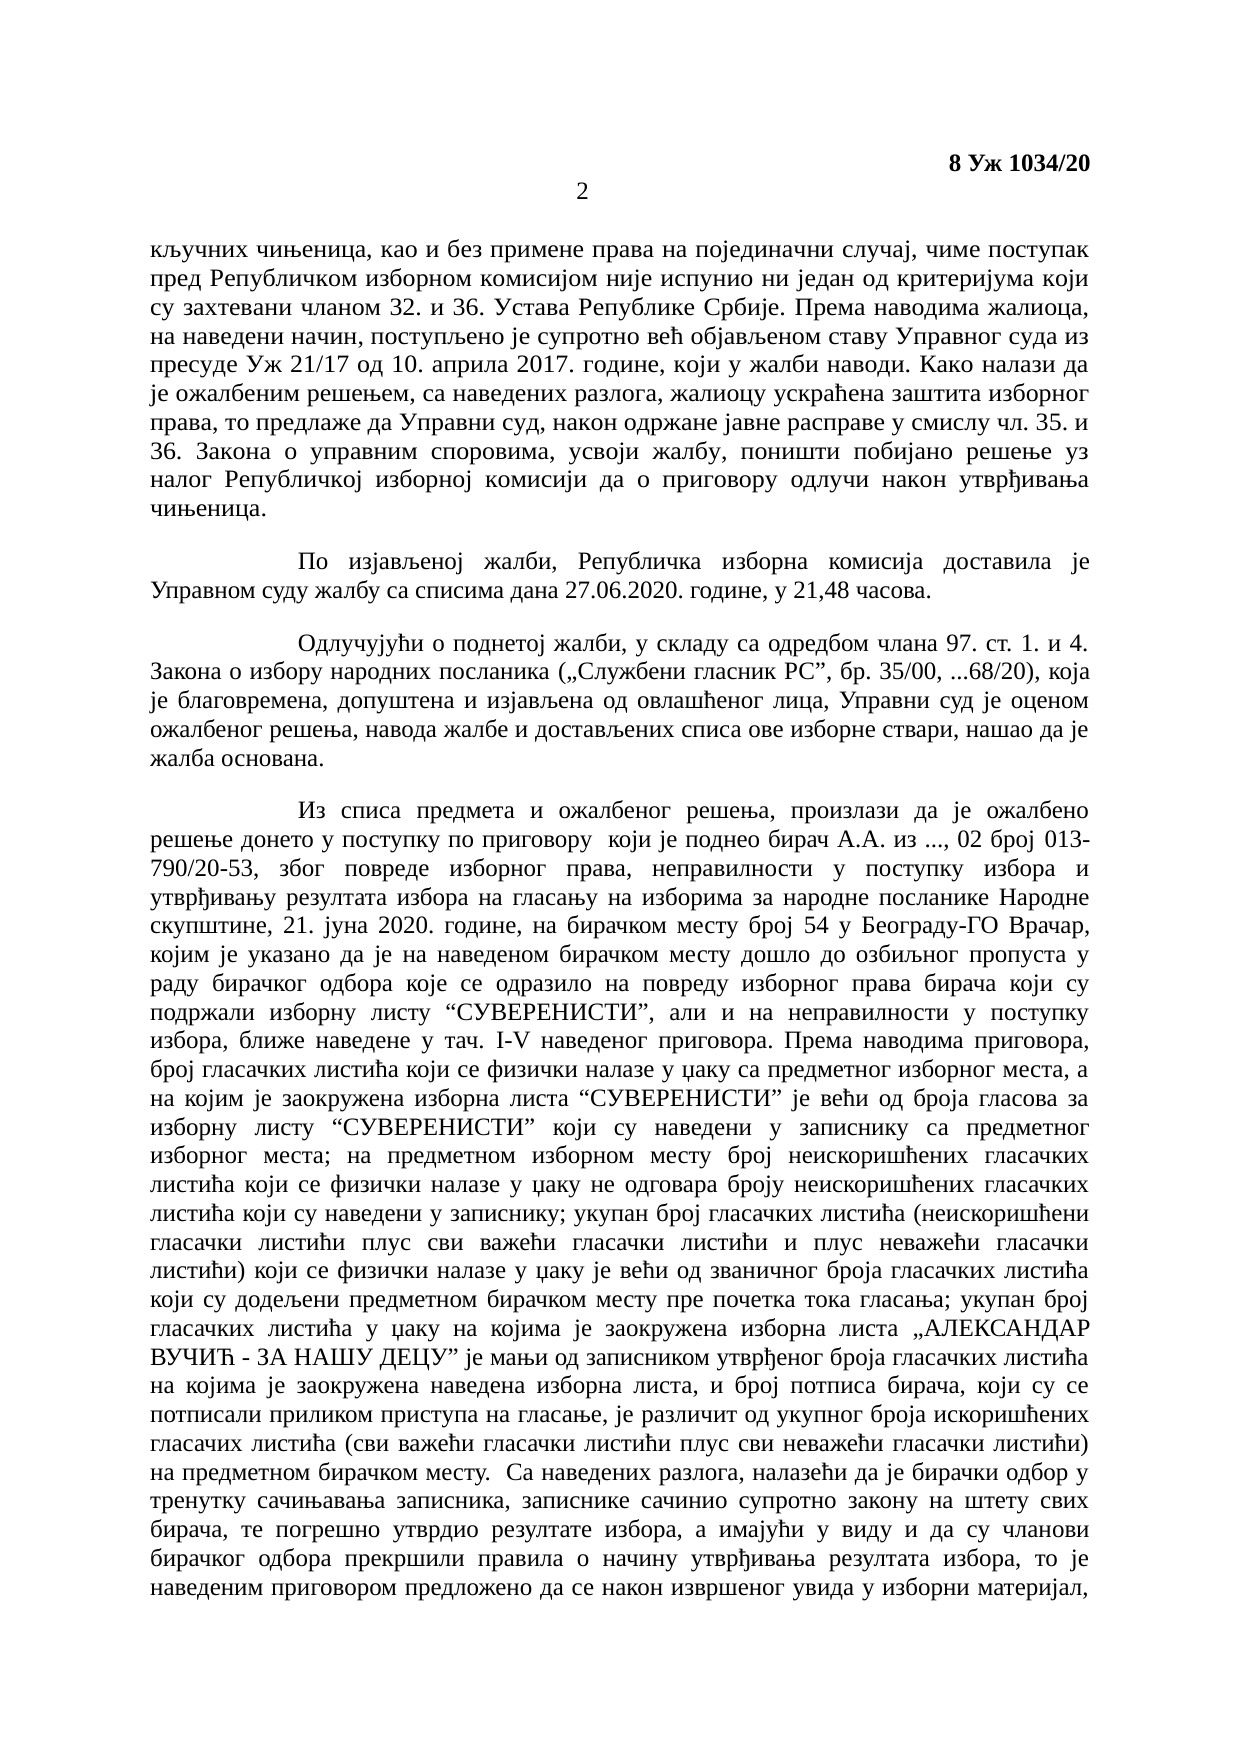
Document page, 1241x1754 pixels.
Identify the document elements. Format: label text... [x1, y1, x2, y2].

text По изјављеној жалби, Републичка изборна комисија доставила је Управном суду жалбу са списима дана 27.06.2020. године, у 21,48 часова. [150, 546, 1090, 604]
text Oдлучујући о поднетој жалби, у складу са одредбом члана 97. ст. 1. и 4. Закона о избору народних посланика („Службени гласник РС”, бр. 35/00, ...68/20), која је благовремена, допуштена и изјављена од овлашћеног лица, Управни суд је оценом ожалбеног решења, навода жалбе и достављених списа ове изборне ствари, нашао да је жалба основана. [150, 628, 1090, 771]
text кључних чињеница, као и без примене права на појединачни случај, чиме поступак пред Републичком изборном комисијом није испунио ни један од критеријума који су захтевани чланом 32. и 36. Устава Републике Србије. Према наводима жалиоца, на наведени начин, поступљено је супротно већ објављеном ставу Управног суда из пресуде Уж 21/17 од 10. априла 2017. године, који у жалби наводи. Како налази да је ожалбеним решењем, са наведених разлога, жалиоцу ускраћена заштита изборног права, то предлаже да Управни суд, након одржане јавне расправе у смислу чл. 35. и 36. Закона о управним споровима, усвоји жалбу, поништи побијано решење уз налог Републичкој изборној комисији да о приговору одлучи након утврђивања чињеница. [150, 234, 1090, 522]
text Из списа предмета и ожалбеног решења, произлази да је ожалбено решење донето у поступку по приговору који је поднео бирач A.A. из ..., 02 број 013-790/20-53, због повреде изборног права, неправилности у поступку избора и утврђивању резултата избора на гласању на изборима за народне посланике Народне скупштине, 21. јуна 2020. године, на бирачком месту број 54 у Београду-ГО Врачар, којим је указано да је на наведеном бирачком месту дошло до озбиљног пропуста у раду бирачког одбора које се одразило на повреду изборног права бирача који су подржали изборну листу “СУВЕРЕНИСТИ”, али и на неправилности у поступку избора, ближе наведене у тач. I-V наведеног приговора. Према наводима приговора, број гласачких листића који се физички налазе у џаку са предметног изборног места, а на којим је заокружена изборна листа “СУВЕРЕНИСТИ” је већи од броја гласова за изборну листу “СУВЕРЕНИСТИ” који су наведени у записнику са предметног изборног места; на предметном изборном месту број неискоришћених гласачких листића који се физички налазе у џаку не одговара броју неискоришћених гласачких листића који су наведени у записнику; укупан број гласачких листића (неискоришћени гласачки листићи плус сви важећи гласачки листићи и плус неважећи гласачки листићи) који се физички налазе у џаку је већи од званичног броја гласачких листића који су додељени предметном бирачком месту пре почетка тока гласања; укупан број гласачких листића у џаку на којима је заокружена изборна листа „АЛЕКСАНДАР ВУЧИЋ - ЗА НАШУ ДЕЦУ” је мањи од записником утврђеног броја гласачких листића на којима је заокружена наведена изборна листа, и број потписа бирача, који су се потписали приликом приступа на гласање, је различит од укупног броја искоришћених гласачих листића (сви важећи гласачки листићи плус сви неважећи гласачки листићи) на предметном бирачком месту. Са наведених разлога, налазећи да је бирачки одбор у тренутку сачињавања записника, записнике сачинио супротно закону на штету свих бирача, те погрешно утврдио резултате избора, а имајући у виду и да су чланови бирачког одбора прекршили правила о начину утврђивања резултата избора, то је наведеним приговором предложено да се након извршеног увида у изборни материјал, [150, 796, 1090, 1601]
